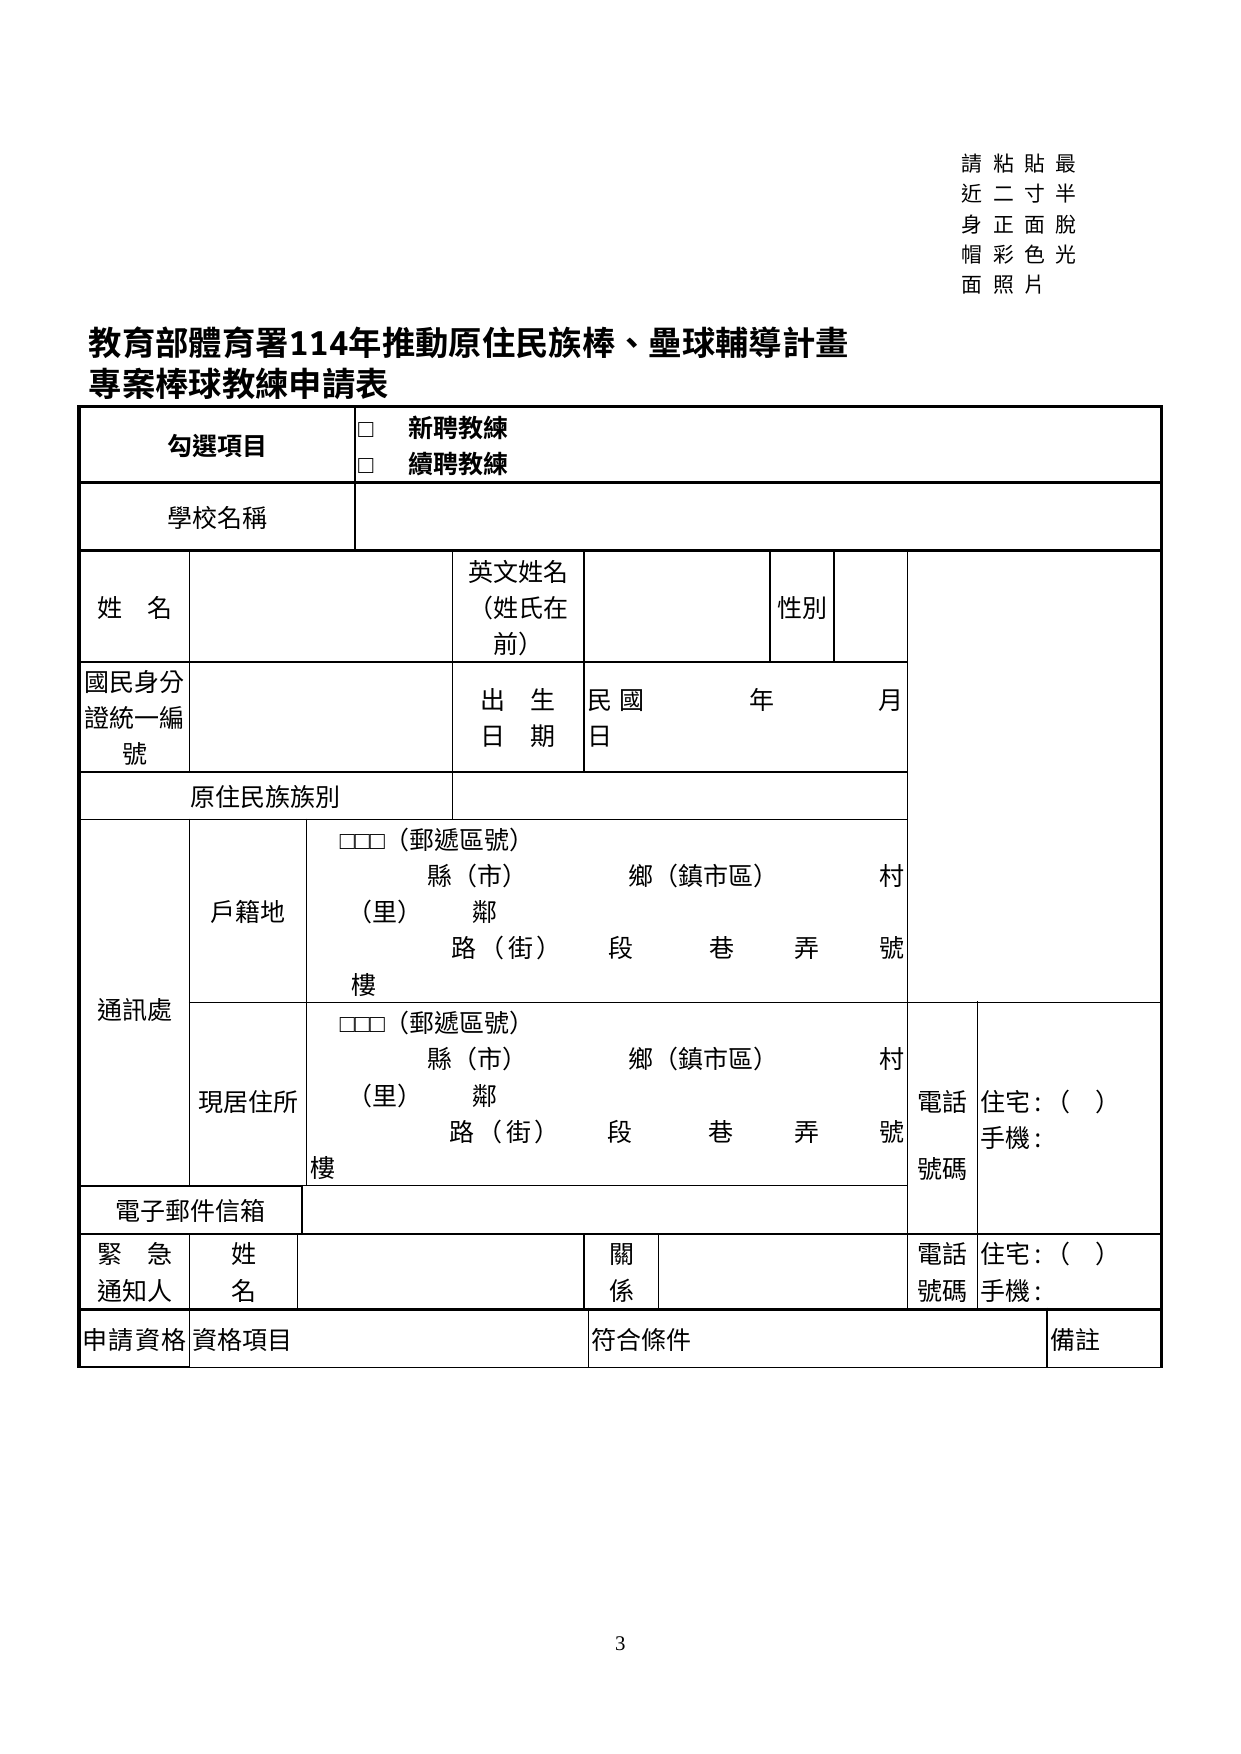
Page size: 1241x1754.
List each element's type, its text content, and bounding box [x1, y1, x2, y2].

table_cell 電話 號碼 [908, 1003, 977, 1233]
table_cell 緊 急 通知人 [81, 1235, 189, 1307]
text 專案棒球教練申請表 [89, 363, 1152, 405]
table_cell [659, 1235, 907, 1307]
table_cell 原住民族族別 [81, 773, 452, 818]
table_cell [298, 1235, 583, 1307]
table_cell 姓 名 [81, 552, 189, 661]
table_cell 申請資格 [81, 1311, 189, 1366]
table_cell 出 生 日 期 [453, 663, 583, 771]
table_cell 住宅:（ ） 手機: [978, 1003, 1160, 1233]
table_cell 住宅:（ ） 手機: [978, 1235, 1160, 1307]
table_cell [356, 484, 1160, 549]
table_cell 通訊處 [81, 820, 189, 1185]
table_cell 現居住所 [190, 1003, 306, 1185]
table_cell [835, 552, 907, 661]
table_cell 電話號碼 [908, 1235, 977, 1307]
table_cell [908, 661, 1160, 771]
table_cell 民國 年 月 日 [585, 663, 907, 771]
table_cell [453, 773, 907, 818]
table_cell 資格項目 [190, 1311, 588, 1366]
table_cell [908, 819, 1160, 1001]
text 教育部體育署114年推動原住民族棒、壘球輔導計畫 [89, 322, 1152, 363]
table_cell □□□（郵遞區號） 縣（市） 鄉（鎮市區） 村（里） 鄰 路（街） 段 巷 弄 號 樓 [307, 820, 907, 1001]
table_cell [190, 663, 452, 771]
table_cell 備註 [1048, 1311, 1160, 1366]
table_header □ 新聘教練 □ 續聘教練 [356, 408, 1160, 481]
table_cell □□□（郵遞區號） 縣（市） 鄉（鎮市區） 村（里） 鄰 路（街） 段 巷 弄 號 樓 [307, 1003, 907, 1185]
table_cell 符合條件 [589, 1311, 1046, 1366]
table_cell [908, 552, 1160, 661]
table_cell [303, 1186, 907, 1233]
table_cell 國民身分證統一編號 [81, 663, 189, 771]
table_cell [908, 771, 1160, 818]
table_cell 關 係 [585, 1235, 658, 1307]
table_cell [585, 552, 769, 661]
table_cell 學校名稱 [81, 484, 354, 549]
table_cell 戶籍地 [190, 820, 306, 1001]
table_header 勾選項目 [81, 408, 354, 481]
table_cell [190, 552, 452, 661]
table_cell 英文姓名 （姓氏在前） [453, 552, 583, 661]
table_cell 姓 名 [190, 1235, 297, 1307]
table_cell 性別 [771, 552, 833, 661]
table_cell 電子郵件信箱 [81, 1187, 301, 1233]
